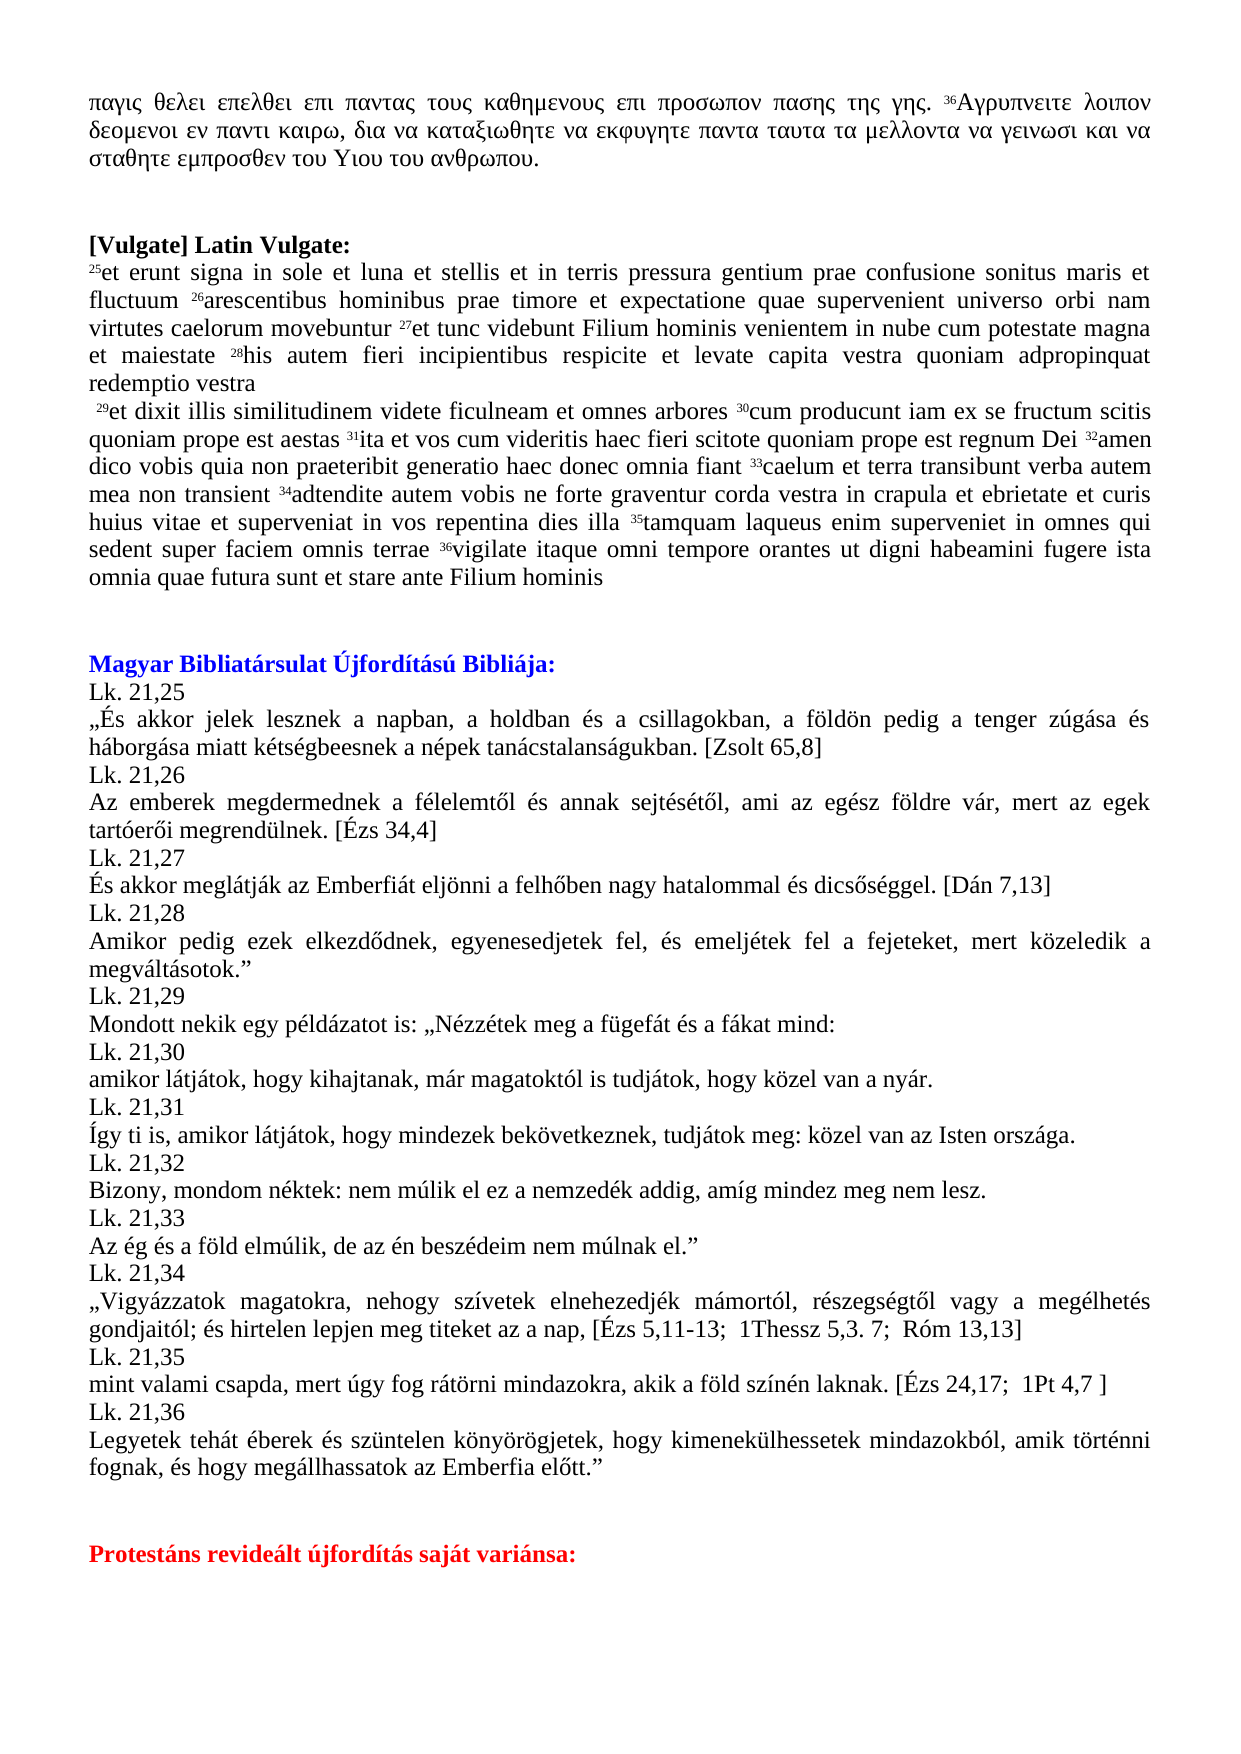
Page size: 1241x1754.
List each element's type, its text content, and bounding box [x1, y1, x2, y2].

text Legyetek tehát éberek és szüntelen könyörögjetek, hogy kimenekülhessetek mindazokból, amik történni fognak, és hogy megállhassatok az Emberfia előtt.” [88, 1426, 1152, 1481]
text Lk. 21,26 [88, 761, 1152, 788]
text Lk. 21,30 [88, 1038, 1152, 1066]
text Lk. 21,28 [88, 899, 1152, 927]
text Lk. 21,32 [88, 1149, 1152, 1176]
text „És akkor jelek lesznek a napban, a holdban és a csillagokban, a földön pedig a tenger zúgása és háborgása miatt kétségbeesnek a népek tanácstalanságukban. [Zsolt 65,8] [88, 705, 1152, 761]
text Mondott nekik egy példázatot is: „Nézzétek meg a fügefát és a fákat mind: [88, 1010, 1152, 1038]
text [Vulgate] Latin Vulgate: [88, 231, 1152, 258]
text παγις θελει επελθει επι παντας τους καθημενους επι προσωπον πασης της γης. 36Αγρυπνειτε λοιπον δεομενοι εν παντι καιρω, δια να καταξιωθητε να εκφυγητε παντα ταυτα τα μελλοντα να γεινωσι και να σταθητε εμπροσθεν του Υιου του ανθρωπου. [88, 88, 1152, 172]
text 25et erunt signa in sole et luna et stellis et in terris pressura gentium prae confusione sonitus maris et fluctuum 26arescentibus hominibus prae timore et expectatione quae supervenient universo orbi nam virtutes caelorum movebuntur 27et tunc videbunt Filium hominis venientem in nube cum potestate magna et maiestate 28his autem fieri incipientibus respicite et levate capita vestra quoniam adpropinquat redemptio vestra [88, 258, 1152, 397]
text Lk. 21,31 [88, 1093, 1152, 1121]
text Lk. 21,27 [88, 844, 1152, 872]
text Az ég és a föld elmúlik, de az én beszédeim nem múlnak el.” [88, 1232, 1152, 1259]
text Lk. 21,36 [88, 1398, 1152, 1426]
text „Vigyázzatok magatokra, nehogy szívetek elnehezedjék mámortól, részegségtől vagy a megélhetés gondjaitól; és hirtelen lepjen meg titeket az a nap, [Ézs 5,11-13; 1Thessz 5,3. 7; Róm 13,13] [88, 1287, 1152, 1343]
text Amikor pedig ezek elkezdődnek, egyenesedjetek fel, és emeljétek fel a fejeteket, mert közeledik a megváltásotok.” [88, 927, 1152, 982]
text Így ti is, amikor látjátok, hogy mindezek bekövetkeznek, tudjátok meg: közel van az Isten országa. [88, 1121, 1152, 1149]
text mint valami csapda, mert úgy fog rátörni mindazokra, akik a föld színén laknak. [Ézs 24,17; 1Pt 4,7 ] [88, 1370, 1152, 1398]
text Lk. 21,25 [88, 678, 1152, 705]
text Lk. 21,34 [88, 1259, 1152, 1287]
text Az emberek megdermednek a félelemtől és annak sejtésétől, ami az egész földre vár, mert az egek tartóerői megrendülnek. [Ézs 34,4] [88, 788, 1152, 844]
text Protestáns revideált újfordítás saját variánsa: [88, 1540, 1152, 1568]
text 29et dixit illis similitudinem videte ficulneam et omnes arbores 30cum producunt iam ex se fructum scitis quoniam prope est aestas 31ita et vos cum videritis haec fieri scitote quoniam prope est regnum Dei 32amen dico vobis quia non praeteribit generatio haec donec omnia fiant 33caelum et terra transibunt verba autem mea non transient 34adtendite autem vobis ne forte graventur corda vestra in crapula et ebrietate et curis huius vitae et superveniat in vos repentina dies illa 35tamquam laqueus enim superveniet in omnes qui sedent super faciem omnis terrae 36vigilate itaque omni tempore orantes ut digni habeamini fugere ista omnia quae futura sunt et stare ante Filium hominis [88, 397, 1152, 591]
text Lk. 21,29 [88, 982, 1152, 1010]
text Magyar Bibliatársulat Újfordítású Bibliája: [88, 650, 1152, 678]
text És akkor meglátják az Emberfiát eljönni a felhőben nagy hatalommal és dicsőséggel. [Dán 7,13] [88, 872, 1152, 899]
text Bizony, mondom néktek: nem múlik el ez a nemzedék addig, amíg mindez meg nem lesz. [88, 1176, 1152, 1204]
text Lk. 21,33 [88, 1204, 1152, 1232]
text amikor látjátok, hogy kihajtanak, már magatoktól is tudjátok, hogy közel van a nyár. [88, 1066, 1152, 1093]
text Lk. 21,35 [88, 1343, 1152, 1370]
